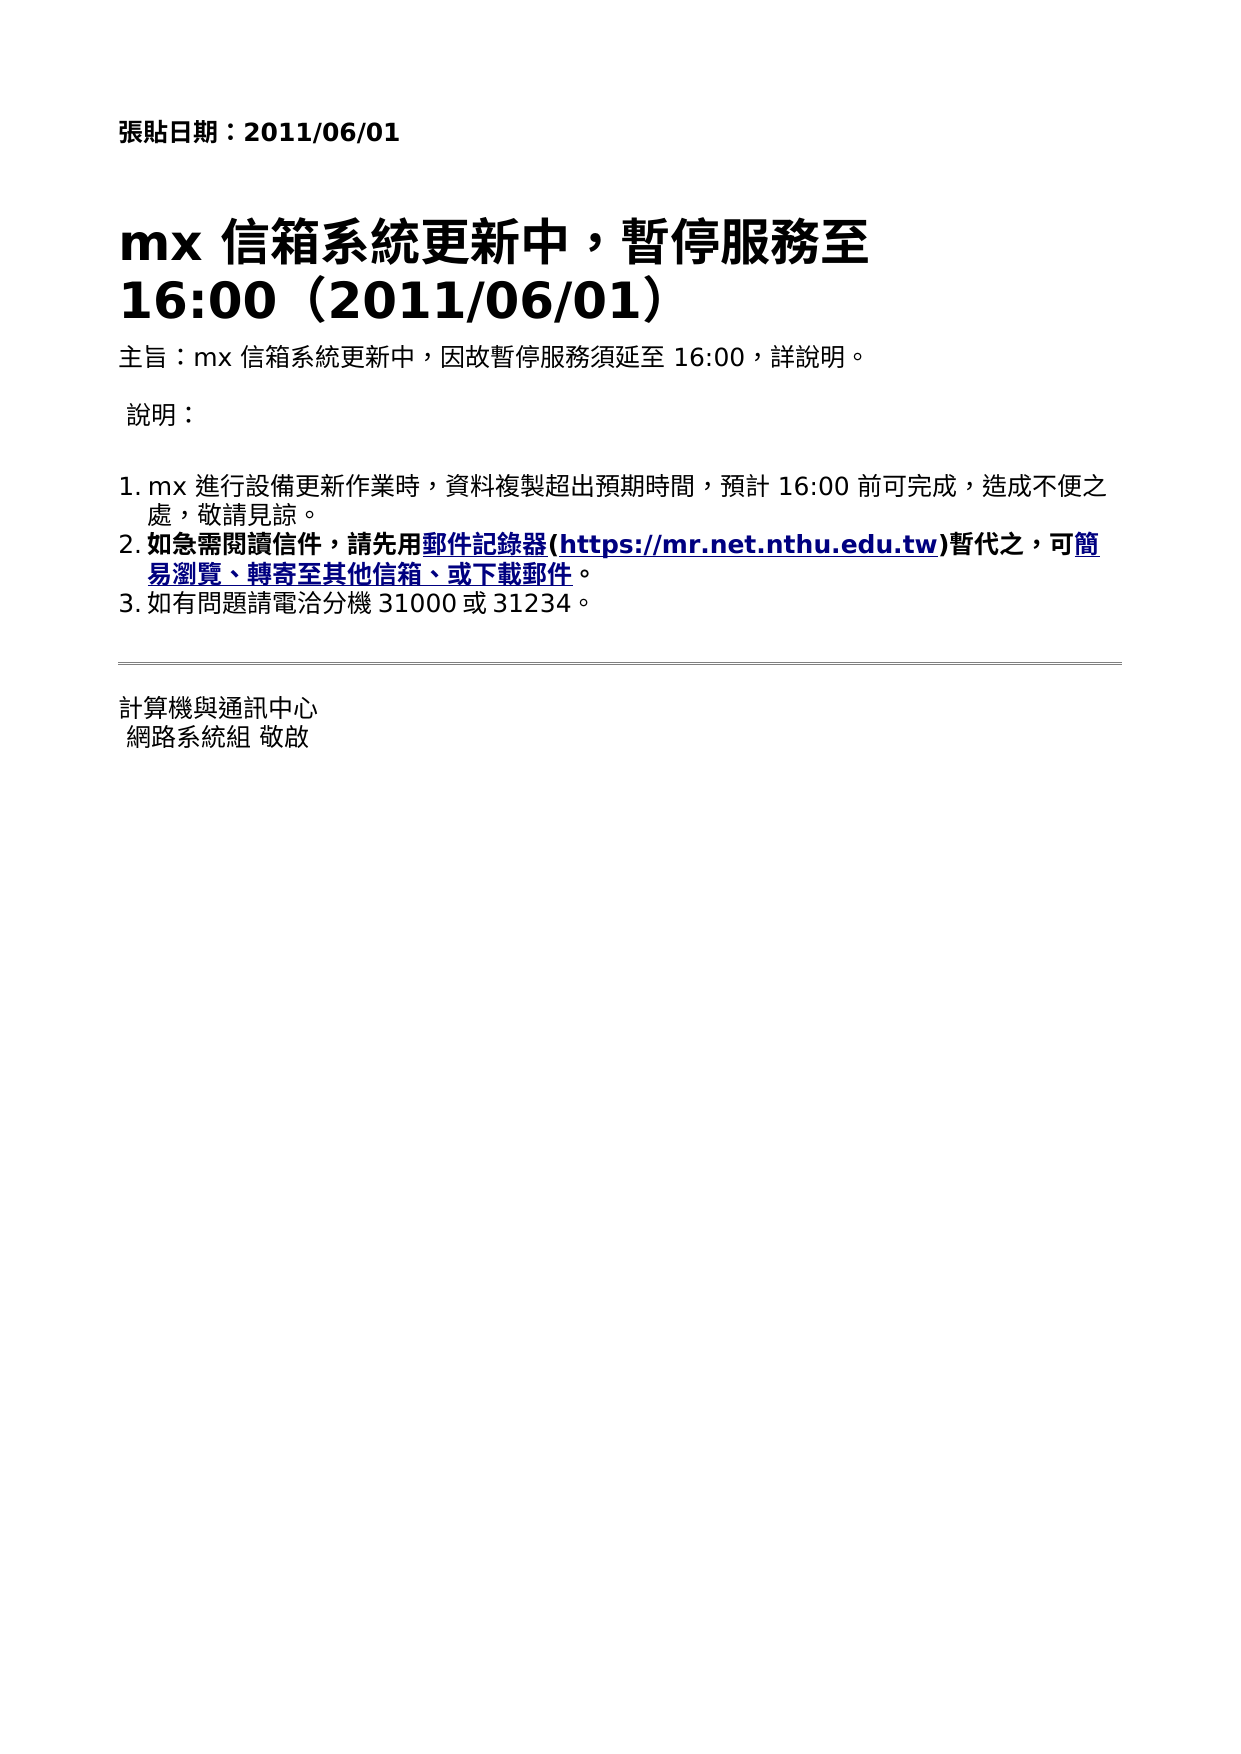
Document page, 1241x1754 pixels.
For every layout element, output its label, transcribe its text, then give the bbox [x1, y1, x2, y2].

text 計算機與通訊中心 網路系統組 敬啟 [118, 694, 1122, 752]
list mx 進行設備更新作業時，資料複製超出預期時間，預計 16:00 前可完成，造成不便之處，敬請見諒。 [118, 472, 1122, 531]
list 如急需閱讀信件，請先用郵件記錄器(https://mr.net.nthu.edu.tw)暫代之，可簡易瀏覽、轉寄至其他信箱、或下載郵件。 [118, 531, 1122, 589]
text 張貼日期：2011/06/01 [118, 118, 1122, 176]
list 如有問題請電洽分機31000或31234。 [118, 589, 1122, 618]
subtitle mx 信箱系統更新中，暫停服務至 16:00（2011/06/01） [118, 214, 1122, 330]
text 主旨：mx 信箱系統更新中，因故暫停服務須延至 16:00，詳說明。 說明： [118, 343, 1122, 430]
